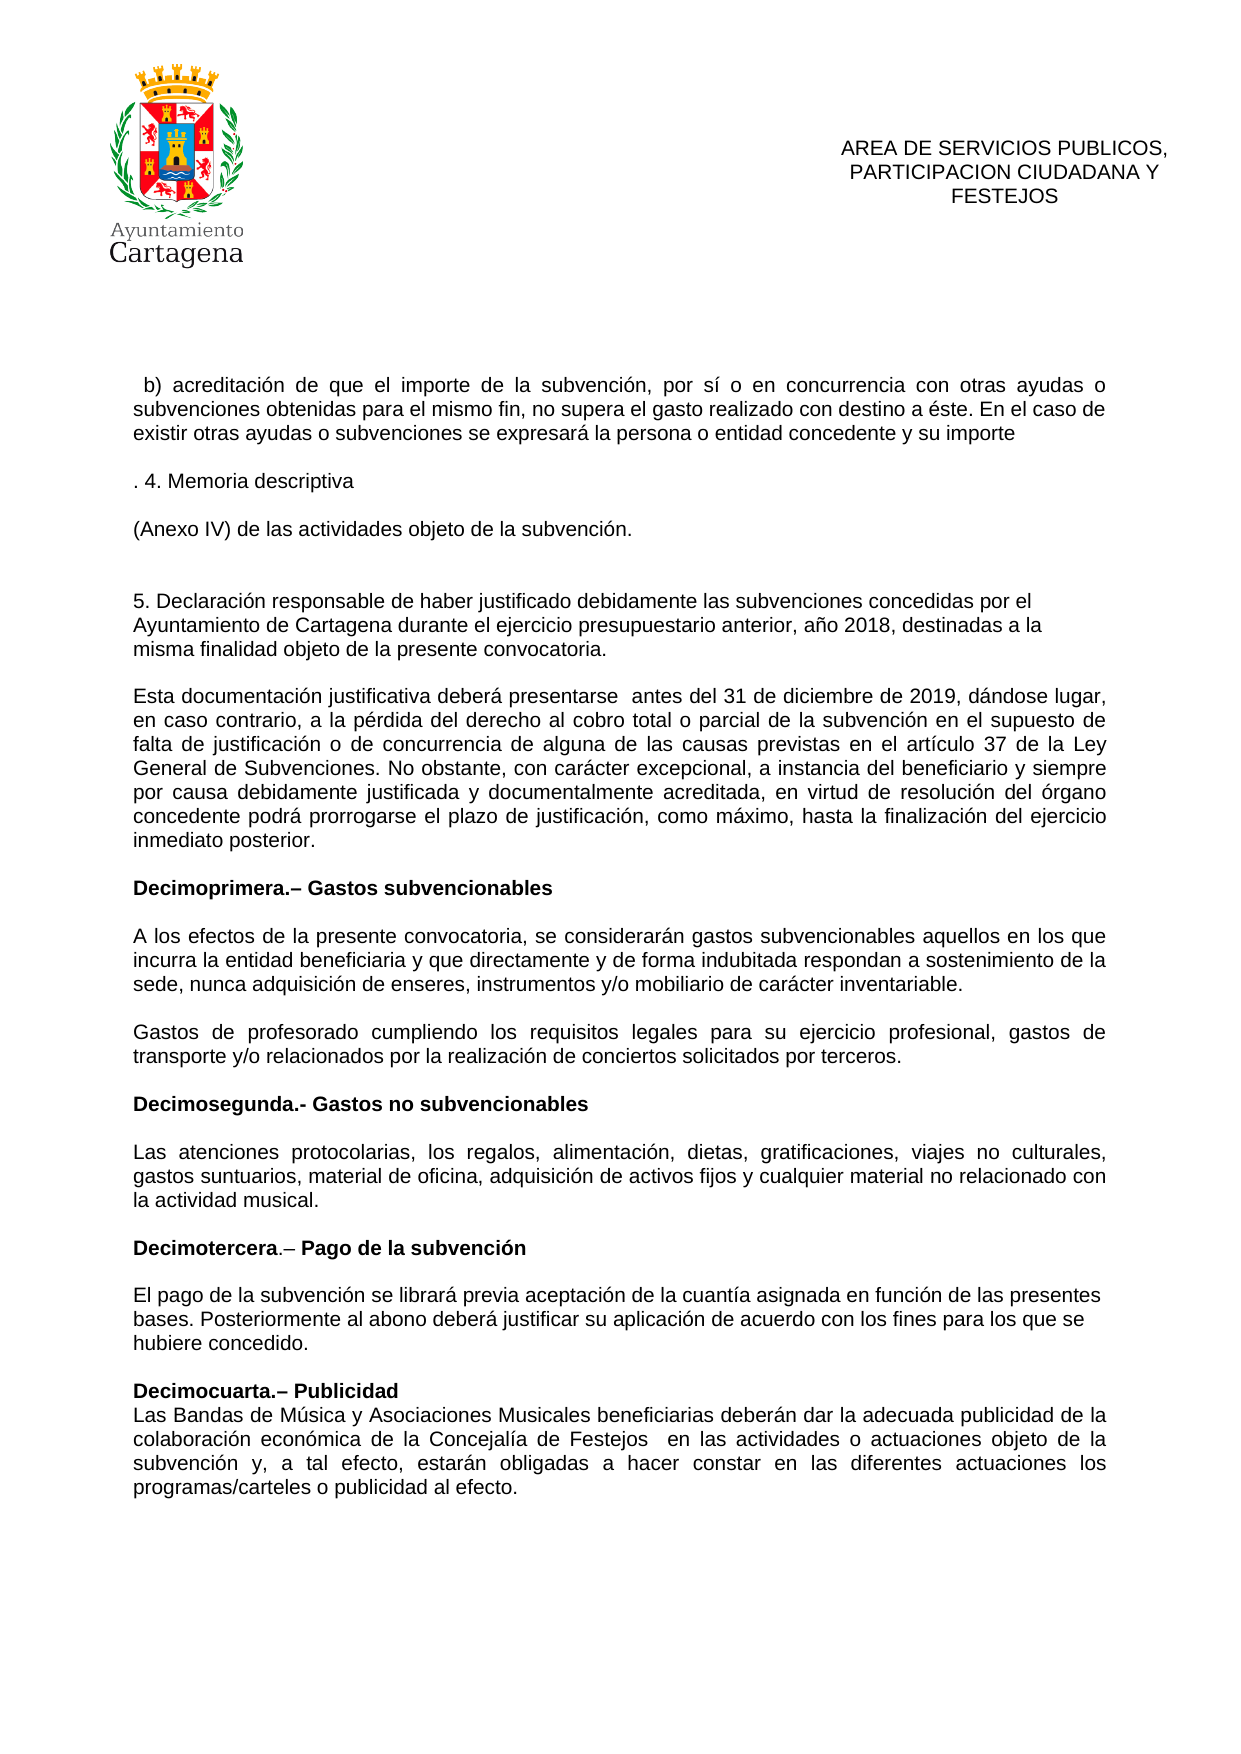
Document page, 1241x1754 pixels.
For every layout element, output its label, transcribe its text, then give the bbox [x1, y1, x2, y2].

text Decimotercera.– Pago de la subvención [133, 1235, 1108, 1259]
text Esta documentación justificativa deberá presentarse antes del 31 de diciembre de 2019, dándose lugar, en caso contrario, a la pérdida del derecho al cobro total o parcial de la subvención en el supuesto de falta de justificación o de concurrencia de alguna de las causas previstas en el artículo 37 de la Ley General de Subvenciones. No obstante, con carácter excepcional, a instancia del beneficiario y siempre por causa debidamente justificada y documentalmente acreditada, en virtud de resolución del órgano concedente podrá prorrogarse el plazo de justificación, como máximo, hasta la finalización del ejercicio inmediato posterior. [133, 684, 1108, 852]
text Gastos de profesorado cumpliendo los requisitos legales para su ejercicio profesional, gastos de transporte y/o relacionados por la realización de conciertos solicitados por terceros. [133, 1020, 1108, 1068]
text 5. Declaración responsable de haber justificado debidamente las subvenciones concedidas por el Ayuntamiento de Cartagena durante el ejercicio presupuestario anterior, año 2018, destinadas a la misma finalidad objeto de la presente convocatoria. [133, 588, 1108, 660]
text (Anexo IV) de las actividades objeto de la subvención. [133, 517, 1108, 541]
picture [110, 64, 243, 271]
text Las atenciones protocolarias, los regalos, alimentación, dietas, gratificaciones, viajes no culturales, gastos suntuarios, material de oficina, adquisición de activos fijos y cualquier material no relacionado con la actividad musical. [133, 1139, 1108, 1211]
text Las Bandas de Música y Asociaciones Musicales beneficiarias deberán dar la adecuada publicidad de la colaboración económica de la Concejalía de Festejos en las actividades o actuaciones objeto de la subvención y, a tal efecto, estarán obligadas a hacer constar en las diferentes actuaciones los programas/carteles o publicidad al efecto. [133, 1403, 1108, 1499]
text . 4. Memoria descriptiva [133, 469, 1108, 493]
text A los efectos de la presente convocatoria, se considerarán gastos subvencionables aquellos en los que incurra la entidad beneficiaria y que directamente y de forma indubitada respondan a sostenimiento de la sede, nunca adquisición de enseres, instrumentos y/o mobiliario de carácter inventariable. [133, 924, 1108, 996]
text Decimocuarta.– Publicidad [133, 1379, 1108, 1403]
text b) acreditación de que el importe de la subvención, por sí o en concurrencia con otras ayudas o subvenciones obtenidas para el mismo fin, no supera el gasto realizado con destino a éste. En el caso de existir otras ayudas o subvenciones se expresará la persona o entidad concedente y su importe [133, 373, 1108, 445]
text Decimosegunda.- Gastos no subvencionables [133, 1092, 1108, 1116]
text Decimoprimera.– Gastos subvencionables [133, 876, 1108, 900]
text El pago de la subvención se librará previa aceptación de la cuantía asignada en función de las presentes bases. Posteriormente al abono deberá justificar su aplicación de acuerdo con los fines para los que se hubiere concedido. [133, 1283, 1108, 1355]
